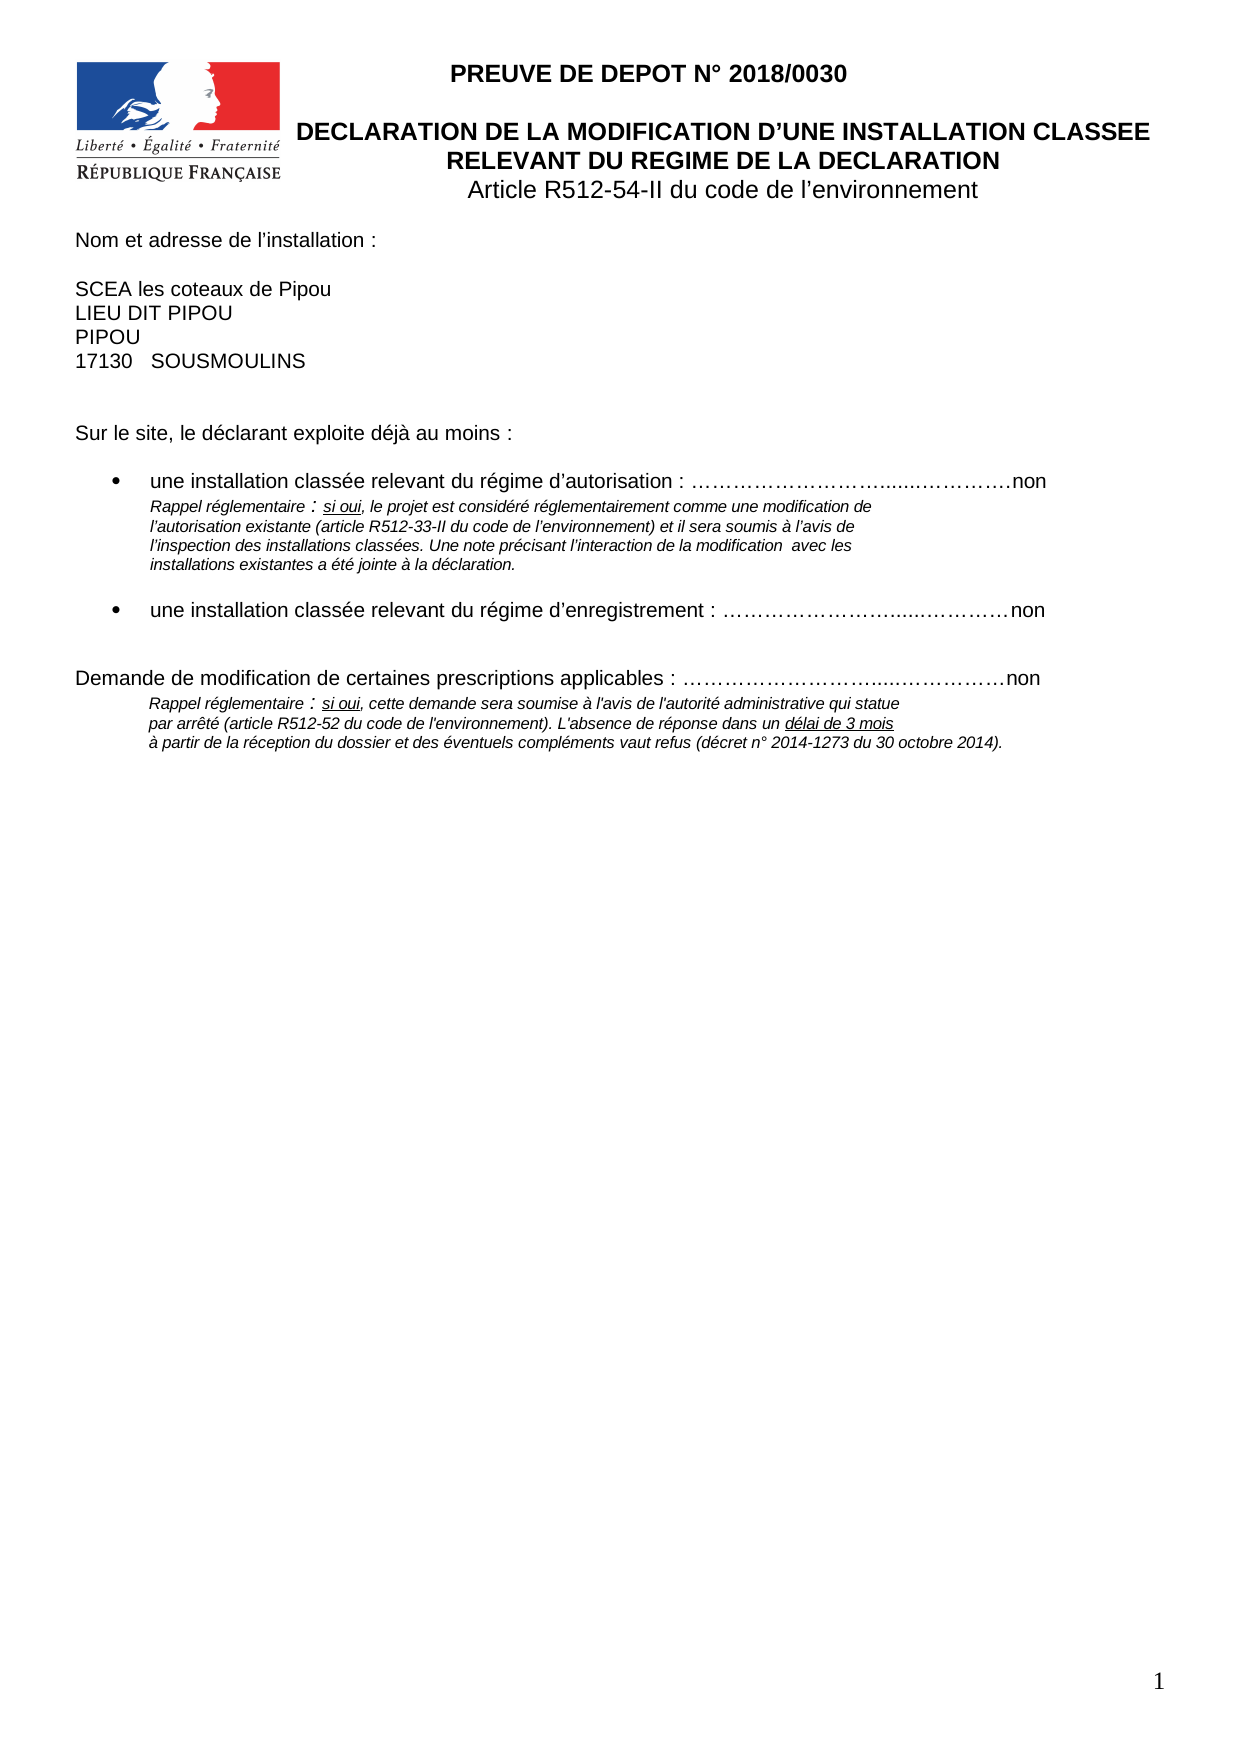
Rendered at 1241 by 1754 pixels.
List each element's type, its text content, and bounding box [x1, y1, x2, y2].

text à partir de la réception du dossier et des éventuels compléments vaut refus (décret n° 2014-1273 du 30 octobre 2014). [75, 733, 1165, 752]
text Rappel réglementaire : si oui, cette demande sera soumise à l'avis de l'autorité administrative qui statue [75, 690, 1165, 714]
text 17130 SOUSMOULINS [75, 349, 1165, 373]
text PREUVE DE DEPOT N° 2018/0030 [450, 59, 1165, 88]
text Rappel réglementaire : si oui, le projet est considéré réglementairement comme une modification de l’autorisation existante (article R512-33-II du code de l’environnement) et il sera soumis à l’avis de l’inspection des installations classées. Une note précisant l’interaction de la modification avec les installations existantes a été jointe à la déclaration. [150, 493, 1165, 574]
text DECLARATION DE LA MODIFICATION D’UNE INSTALLATION CLASSEE RELEVANT DU REGIME DE LA DECLARATION [282, 117, 1165, 175]
text Nom et adresse de l’installation : [75, 228, 1165, 252]
text Demande de modification de certaines prescriptions applicables : ……………………….....……………non [75, 666, 1165, 690]
text par arrêté (article R512-52 du code de l'environnement). L'absence de réponse dans un délai de 3 mois [75, 714, 1165, 733]
list une installation classée relevant du régime d’autorisation : ……………………….......………….non [112, 469, 1165, 493]
text Sur le site, le déclarant exploite déjà au moins : [75, 421, 1165, 445]
picture [75, 59, 282, 182]
text Article R512-54-II du code de l’environnement [281, 175, 1165, 204]
list une installation classée relevant du régime d’enregistrement : ……………………......…………non [112, 598, 1165, 622]
text PIPOU [75, 325, 1165, 349]
text LIEU DIT PIPOU [75, 301, 1165, 325]
text SCEA les coteaux de Pipou [75, 277, 1165, 301]
